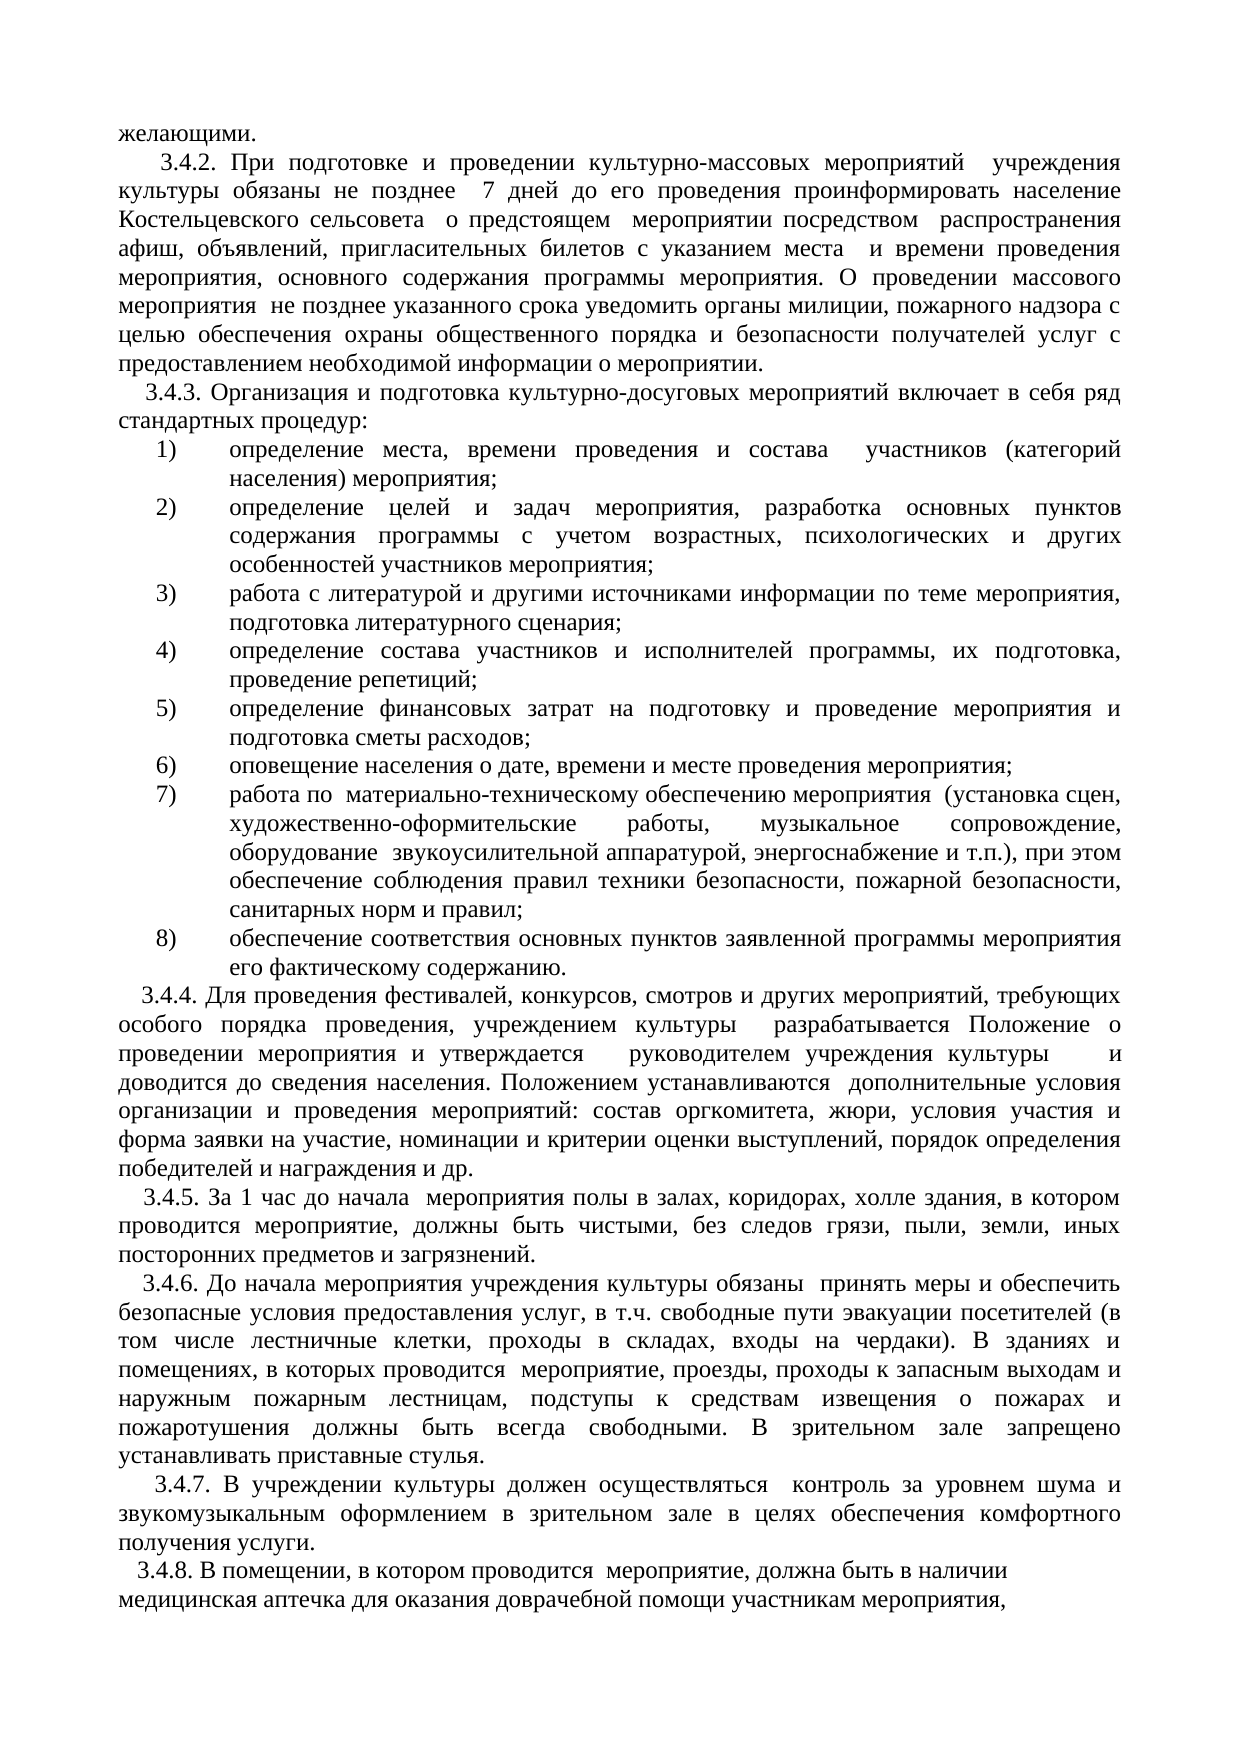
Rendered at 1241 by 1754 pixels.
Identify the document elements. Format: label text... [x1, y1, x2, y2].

text 3.4.7. В учреждении культуры должен осуществляться контроль за уровнем шума и звукомузыкальным оформлением в зрительном зале в целях обеспечения комфортного получения услуги. [118, 1469, 1122, 1556]
list определение состава участников и исполнителей программы, их подготовка, проведение репетиций; [156, 636, 1122, 693]
list оповещение населения о дате, времени и месте проведения мероприятия; [156, 751, 1122, 779]
text 3.4.4. Для проведения фестивалей, конкурсов, смотров и других мероприятий, требующих особого порядка проведения, учреждением культуры разрабатывается Положение о проведении мероприятия и утверждается руководителем учреждения культуры и доводится до сведения населения. Положением устанавливаются дополнительные условия организации и проведения мероприятий: состав оргкомитета, жюри, условия участия и форма заявки на участие, номинации и критерии оценки выступлений, порядок определения победителей и награждения и др. [118, 981, 1122, 1182]
list определение финансовых затрат на подготовку и проведение мероприятия и подготовка сметы расходов; [156, 693, 1122, 751]
list работа по материально-техническому обеспечению мероприятия (установка сцен, художественно-оформительские работы, музыкальное сопровождение, оборудование звукоусилительной аппаратурой, энергоснабжение и т.п.), при этом обеспечение соблюдения правил техники безопасности, пожарной безопасности, санитарных норм и правил; [156, 779, 1122, 923]
list определение целей и задач мероприятия, разработка основных пунктов содержания программы с учетом возрастных, психологических и других особенностей участников мероприятия; [156, 492, 1122, 578]
list определение места, времени проведения и состава участников (категорий населения) мероприятия; [156, 434, 1122, 492]
text желающими. [118, 118, 1122, 147]
text 3.4.6. До начала мероприятия учреждения культуры обязаны принять меры и обеспечить безопасные условия предоставления услуг, в т.ч. свободные пути эвакуации посетителей (в том числе лестничные клетки, проходы в складах, входы на чердаки). В зданиях и помещениях, в которых проводится мероприятие, проезды, проходы к запасным выходам и наружным пожарным лестницам, подступы к средствам извещения о пожарах и пожаротушения должны быть всегда свободными. В зрительном зале запрещено устанавливать приставные стулья. [118, 1268, 1122, 1469]
text 3.4.3. Организация и подготовка культурно-досуговых мероприятий включает в себя ряд стандартных процедур: [118, 377, 1122, 434]
list работа с литературой и другими источниками информации по теме мероприятия, подготовка литературного сценария; [156, 578, 1122, 636]
list обеспечение соответствия основных пунктов заявленной программы мероприятия его фактическому содержанию. [156, 923, 1122, 981]
text 3.4.8. В помещении, в котором проводится мероприятие, должна быть в наличии медицинская аптечка для оказания доврачебной помощи участникам мероприятия, [118, 1556, 1122, 1613]
text 3.4.5. За 1 час до начала мероприятия полы в залах, коридорах, холле здания, в котором проводится мероприятие, должны быть чистыми, без следов грязи, пыли, земли, иных посторонних предметов и загрязнений. [118, 1182, 1122, 1268]
text 3.4.2. При подготовке и проведении культурно-массовых мероприятий учреждения культуры обязаны не позднее 7 дней до его проведения проинформировать население Костельцевского сельсовета о предстоящем мероприятии посредством распространения афиш, объявлений, пригласительных билетов с указанием места и времени проведения мероприятия, основного содержания программы мероприятия. О проведении массового мероприятия не позднее указанного срока уведомить органы милиции, пожарного надзора с целью обеспечения охраны общественного порядка и безопасности получателей услуг с предоставлением необходимой информации о мероприятии. [118, 147, 1122, 377]
